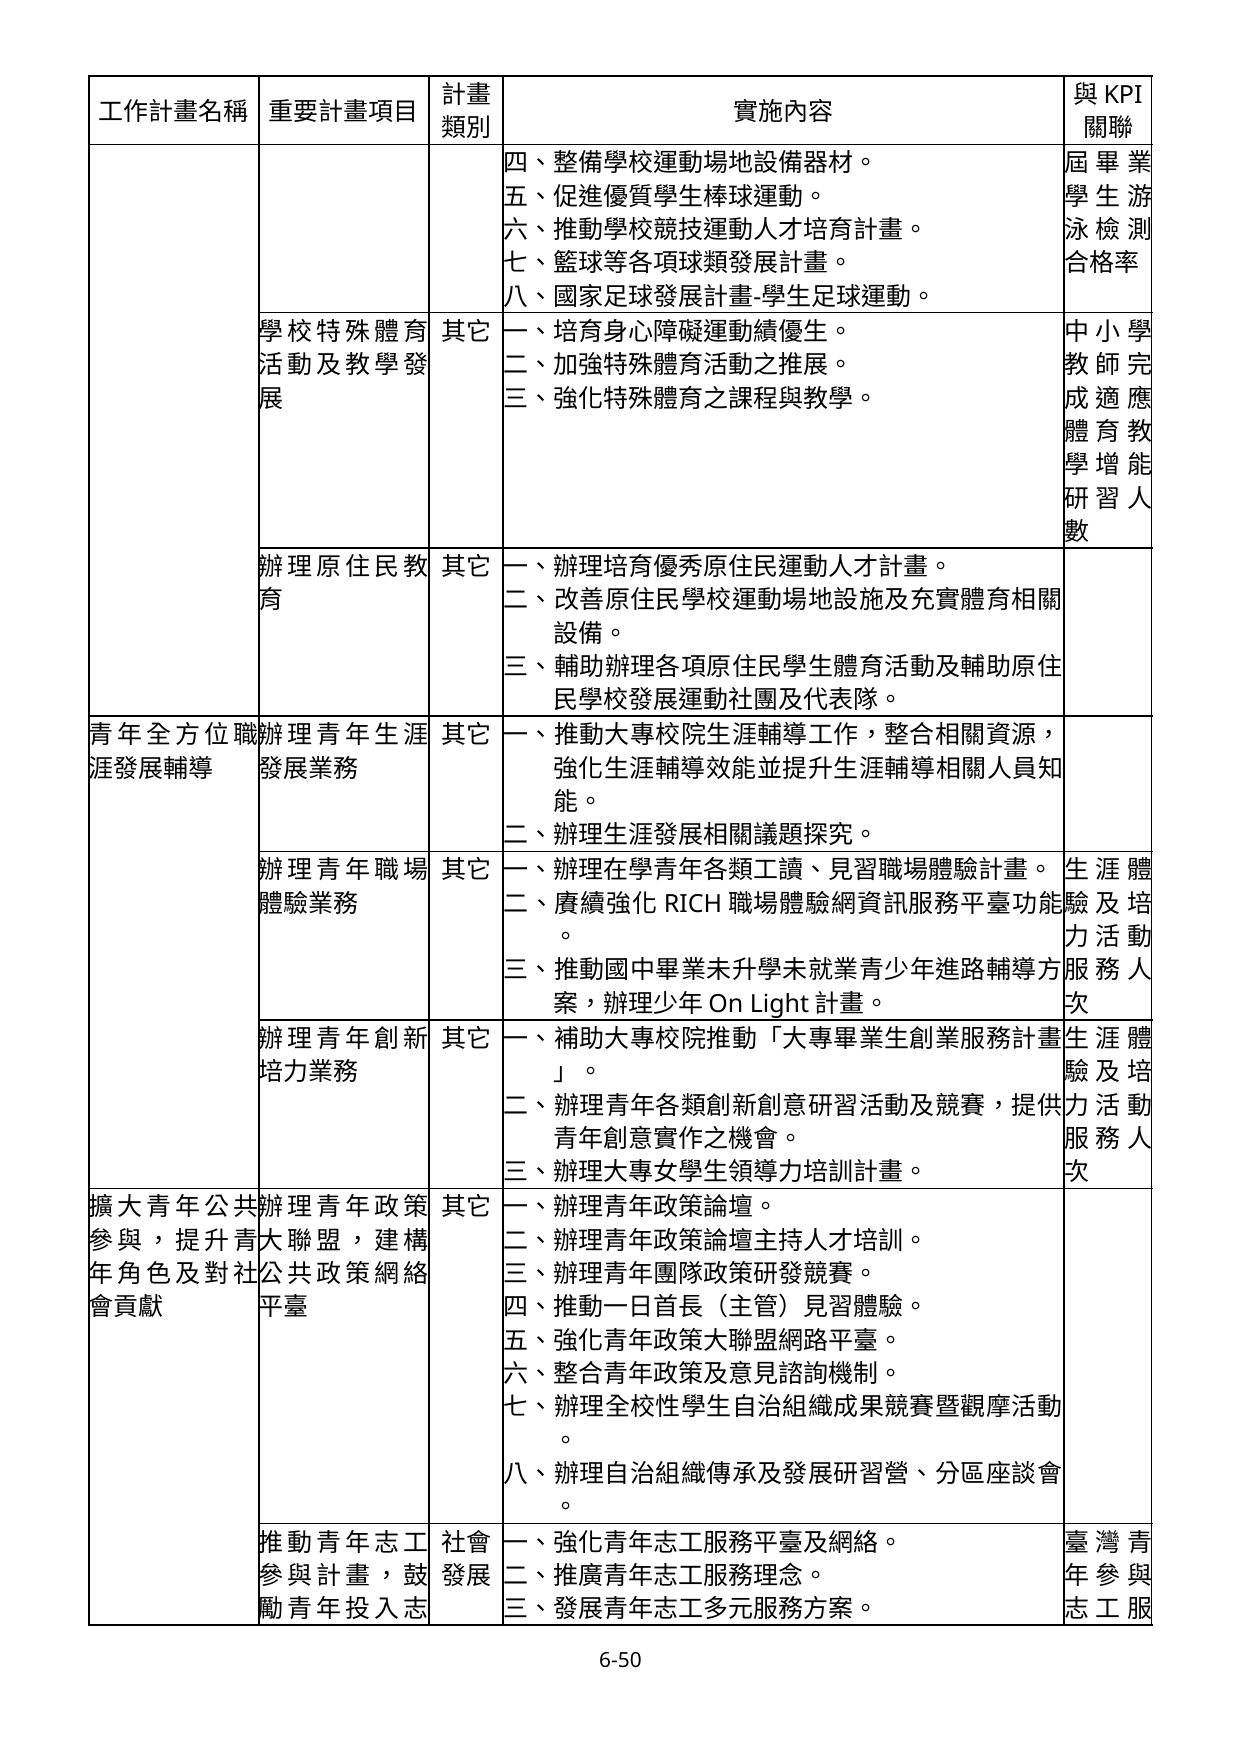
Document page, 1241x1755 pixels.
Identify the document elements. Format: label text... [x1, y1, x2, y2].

table_cell 屆畢業學生游泳檢測合格率 [1065, 145, 1151, 312]
table_cell [430, 145, 502, 312]
table_cell 辦理青年生涯發展業務 [260, 717, 428, 851]
table_cell 一、辦理青年政策論壇。 二、辦理青年政策論壇主持人才培訓。 三、辦理青年團隊政策研發競賽。 四、推動一日首長（主管）見習體驗。 五、強化青年政策大聯盟網路平臺。 六、整合青年政策及意見諮詢機制。 七、辦理全校性學生自治組織成果競賽暨觀摩活動。 八、辦理自治組織傳承及發展研習營、分區座談會。 [504, 1189, 1063, 1522]
table_cell 推動青年志工參與計畫，鼓勵青年投入志 [260, 1524, 428, 1624]
table_cell 辦理青年職場體驗業務 [260, 852, 428, 1019]
table_cell 生涯體驗及培力活動服務人次 [1065, 1021, 1151, 1187]
table_cell [1065, 717, 1151, 851]
table_header 重要計畫項目 [260, 77, 428, 143]
table_cell 其它 [430, 1021, 502, 1187]
table_cell [1065, 1189, 1151, 1522]
table_cell 其它 [430, 717, 502, 851]
table_header 工作計畫名稱 [90, 77, 258, 143]
table_cell 中小學教師完成適應體育教學增能研習人數 [1065, 313, 1151, 547]
table_cell 學校特殊體育活動及教學發展 [260, 313, 428, 547]
table_cell [260, 145, 428, 312]
table_cell 臺灣青年參與志工服 [1065, 1524, 1151, 1624]
table_cell 其它 [430, 313, 502, 547]
table_header 計畫類別 [430, 77, 502, 143]
table_cell 其它 [430, 852, 502, 1019]
table_cell 社會發展 [430, 1524, 502, 1624]
table_cell 辦理青年創新培力業務 [260, 1021, 428, 1187]
table_cell 一、辦理在學青年各類工讀、見習職場體驗計畫。 二、賡續強化RICH職場體驗網資訊服務平臺功能。 三、推動國中畢業未升學未就業青少年進路輔導方案，辦理少年On Light計畫。 [504, 852, 1063, 1019]
table_cell 一、強化青年志工服務平臺及網絡。 二、推廣青年志工服務理念。 三、發展青年志工多元服務方案。 [504, 1524, 1063, 1624]
table_cell 一、培育身心障礙運動績優生。 二、加強特殊體育活動之推展。 三、強化特殊體育之課程與教學。 [504, 313, 1063, 547]
table_cell 擴大青年公共參與，提升青年角色及對社會貢獻 [90, 1189, 258, 1624]
table_cell [90, 145, 258, 715]
table_cell 其它 [430, 1189, 502, 1522]
table_cell 辦理原住民教育 [260, 549, 428, 715]
table_cell 四、整備學校運動場地設備器材。 五、促進優質學生棒球運動。 六、推動學校競技運動人才培育計畫。 七、籃球等各項球類發展計畫。 八、國家足球發展計畫-學生足球運動。 [504, 145, 1063, 312]
table_cell 生涯體驗及培力活動服務人次 [1065, 852, 1151, 1019]
table_cell [1065, 549, 1151, 715]
table_header 實施內容 [504, 77, 1063, 143]
table_cell 青年全方位職涯發展輔導 [90, 717, 258, 1187]
table_cell 一、推動大專校院生涯輔導工作，整合相關資源，強化生涯輔導效能並提升生涯輔導相關人員知能。 二、辦理生涯發展相關議題探究。 [504, 717, 1063, 851]
table_cell 辦理青年政策大聯盟，建構公共政策網絡平臺 [260, 1189, 428, 1522]
table_cell 其它 [430, 549, 502, 715]
table_cell 一、補助大專校院推動「大專畢業生創業服務計畫」。 二、辦理青年各類創新創意研習活動及競賽，提供青年創意實作之機會。 三、辦理大專女學生領導力培訓計畫。 [504, 1021, 1063, 1187]
table_cell 一、辦理培育優秀原住民運動人才計畫。 二、改善原住民學校運動場地設施及充實體育相關設備。 三、輔助辦理各項原住民學生體育活動及輔助原住民學校發展運動社團及代表隊。 [504, 549, 1063, 715]
table_header 與KPI關聯 [1065, 77, 1151, 143]
